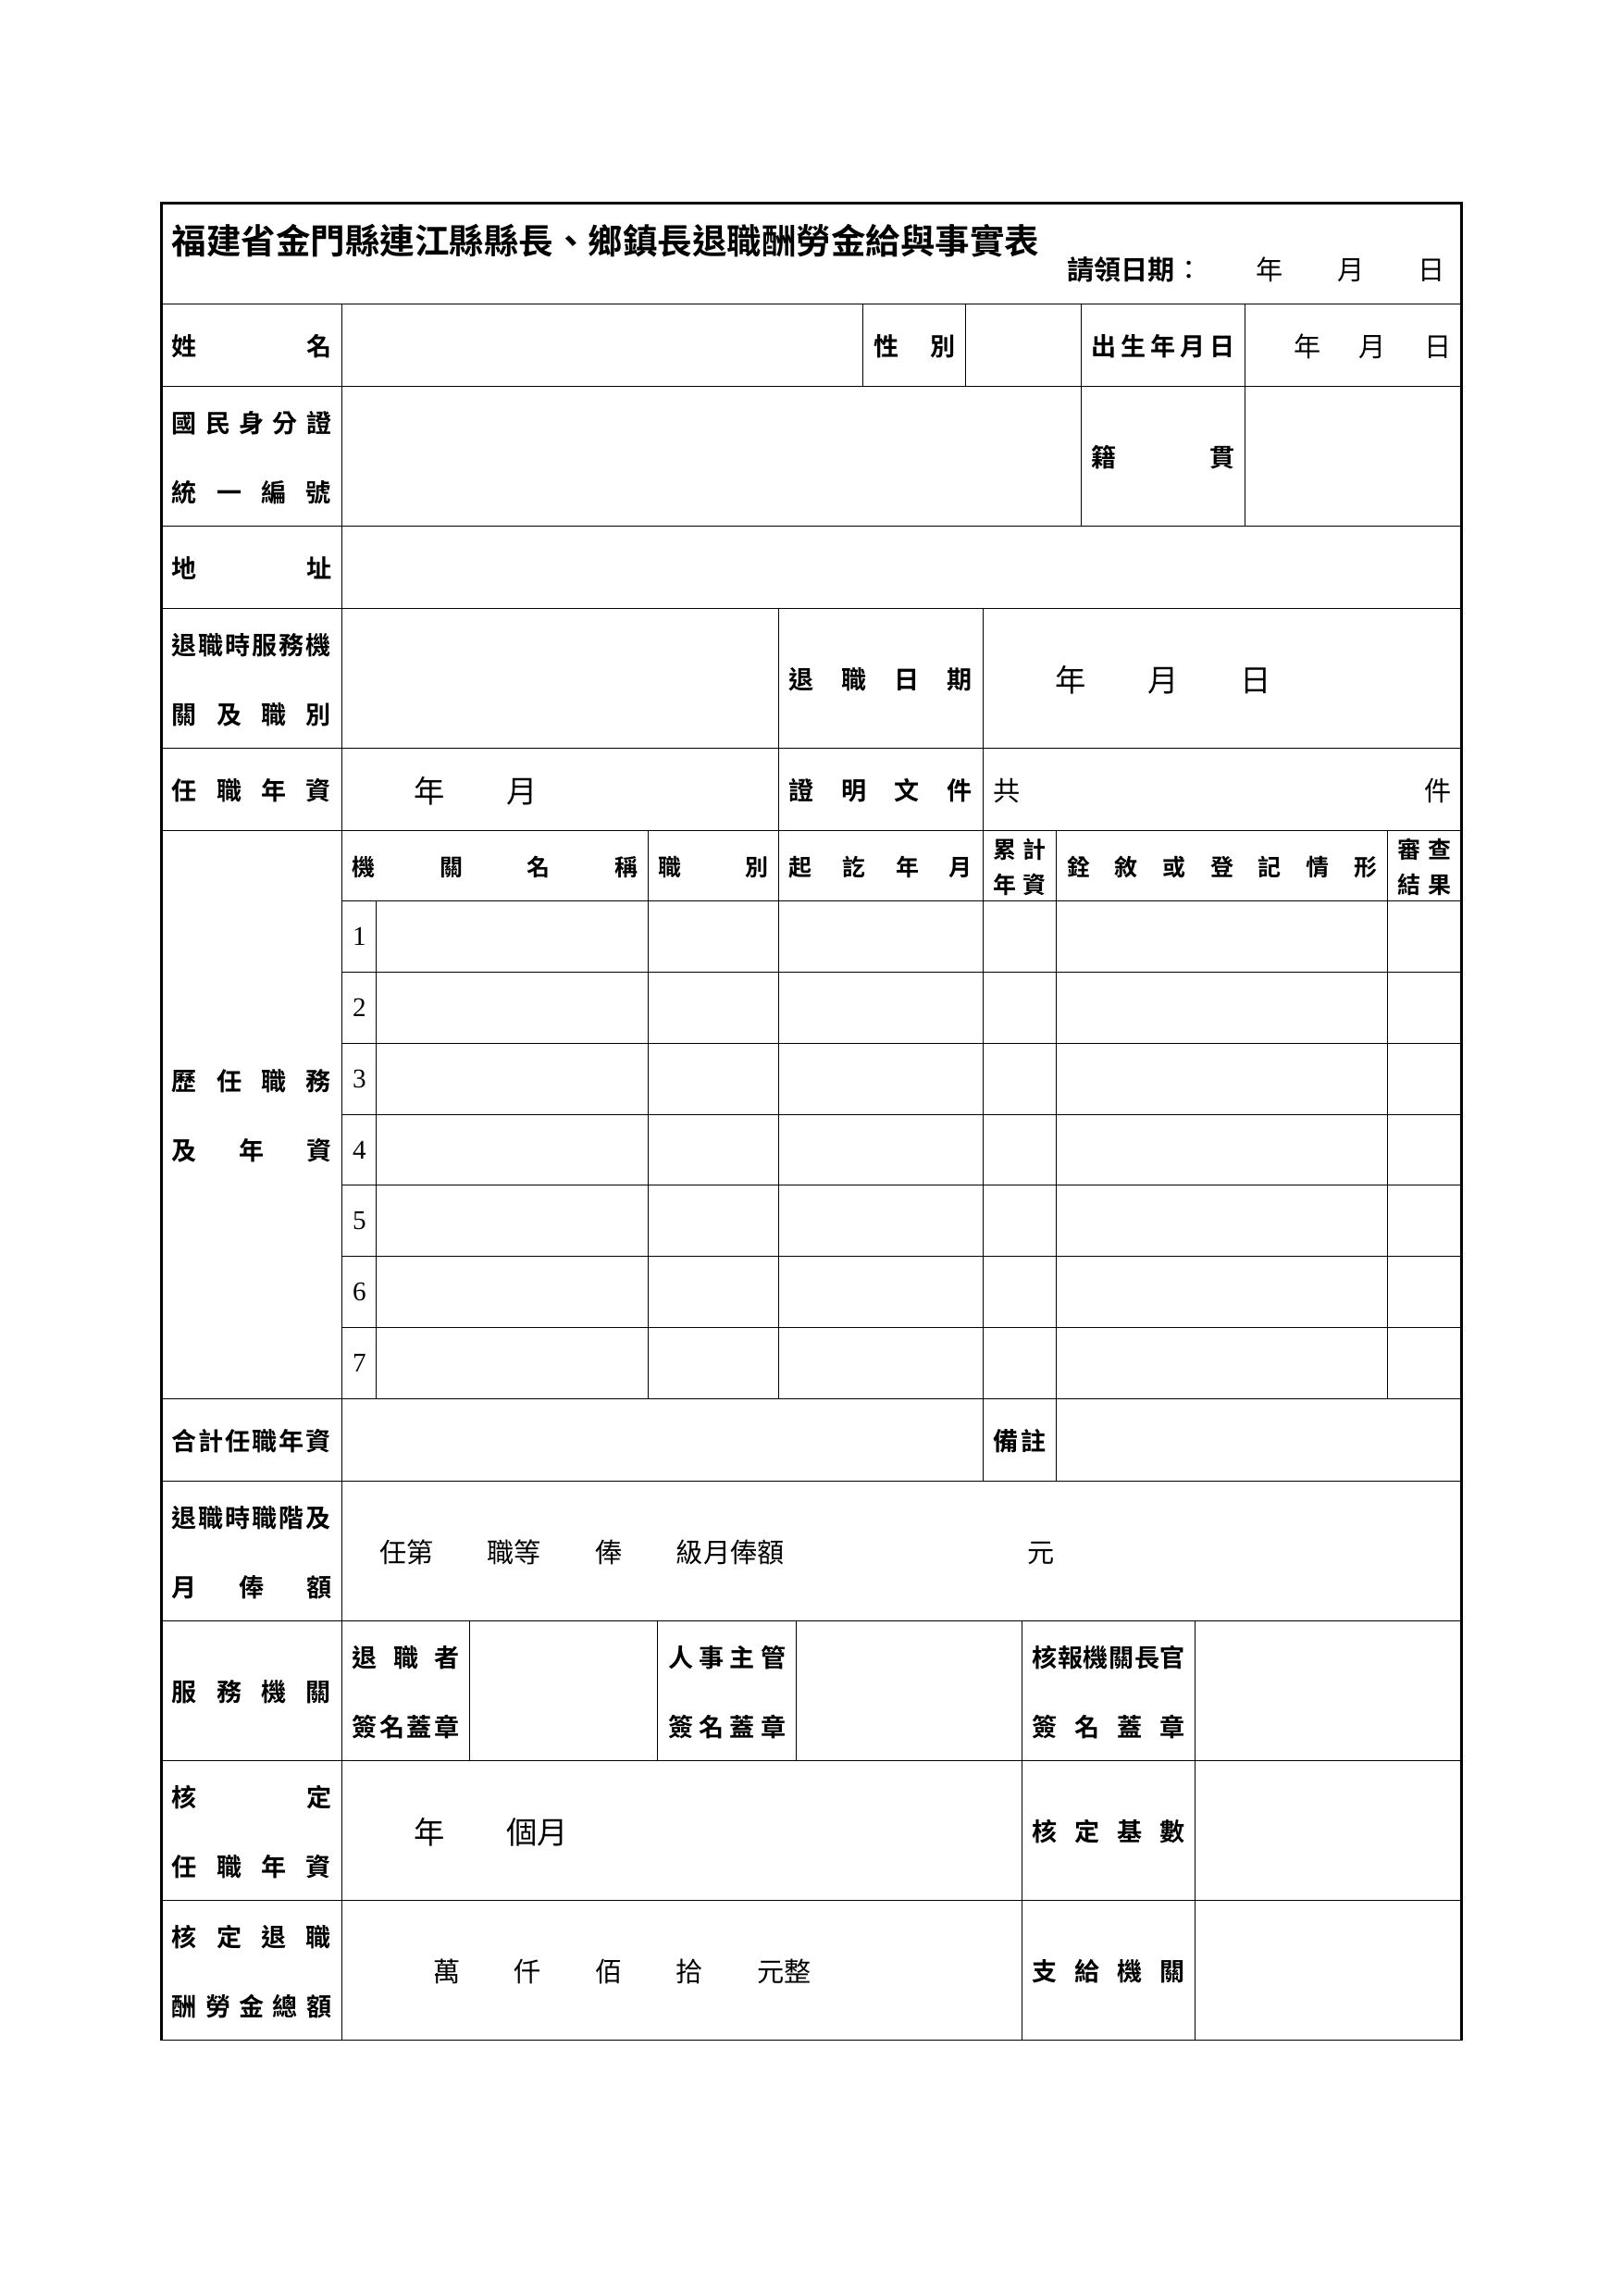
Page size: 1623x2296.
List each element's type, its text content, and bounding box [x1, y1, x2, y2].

table_cell 職別 [649, 831, 778, 900]
table_cell [649, 1257, 778, 1327]
table_cell 地址 [163, 527, 341, 608]
table_cell 審查 結果 [1388, 831, 1460, 900]
table_cell [1388, 973, 1460, 1043]
table_cell [1057, 1328, 1387, 1398]
table_cell 1 [342, 901, 376, 972]
table_cell [342, 304, 862, 386]
table_cell 出生年月日 [1082, 304, 1245, 386]
table_cell [377, 1185, 648, 1256]
table_cell [984, 1044, 1056, 1113]
table_cell [779, 1257, 983, 1327]
table_cell [1196, 1621, 1460, 1760]
table_cell [779, 1044, 983, 1113]
table_cell [1057, 1115, 1387, 1185]
table_cell [984, 1115, 1056, 1185]
table_cell 年 個月 [342, 1761, 1022, 1900]
table_cell 年 月 日 [984, 609, 1460, 748]
table_cell [1057, 901, 1387, 972]
table_cell [779, 1328, 983, 1398]
table_cell 累計 年資 [984, 831, 1056, 900]
table_cell [1245, 387, 1460, 526]
table_cell [1388, 1257, 1460, 1327]
table_cell 任職年資 [163, 749, 341, 830]
table_cell [779, 1115, 983, 1185]
table_cell 籍貫 [1082, 387, 1245, 526]
table_cell 銓敘或登記情形 [1057, 831, 1387, 900]
table_cell 備註 [984, 1399, 1056, 1481]
table_cell 年 月 [342, 749, 778, 830]
table_cell 姓名 [163, 304, 341, 386]
table_cell [984, 901, 1056, 972]
table_cell 4 [342, 1115, 376, 1185]
table_cell [984, 1257, 1056, 1327]
table_cell [1057, 973, 1387, 1043]
table_cell [984, 1328, 1056, 1398]
table_cell [649, 1044, 778, 1113]
table_cell 3 [342, 1044, 376, 1113]
table_cell [342, 387, 1081, 526]
table_cell [377, 901, 648, 972]
table_cell 核定 任職年資 [163, 1761, 341, 1900]
table_header 請領日期： 年 月 日 [1057, 205, 1460, 303]
table_cell [470, 1621, 657, 1760]
table_cell [779, 901, 983, 972]
table_cell [377, 1115, 648, 1185]
table_cell 共 件 [984, 749, 1460, 830]
table_cell [1057, 1257, 1387, 1327]
table_cell [1057, 1399, 1460, 1481]
table_cell 服務機關 [163, 1621, 341, 1760]
table_cell 退職者 簽名蓋章 [342, 1621, 469, 1760]
table_cell 證明文件 [779, 749, 983, 830]
table_cell [377, 973, 648, 1043]
table_cell 支給機關 [1022, 1901, 1195, 2040]
table_cell [342, 1399, 983, 1481]
table_cell [966, 304, 1081, 386]
table_cell 核定基數 [1022, 1761, 1195, 1900]
table_cell [377, 1257, 648, 1327]
table_cell 任第 職等 俸 級月俸額 元 [342, 1482, 1460, 1620]
table_cell [1388, 1328, 1460, 1398]
table_cell [649, 901, 778, 972]
table_cell 萬 仟 佰 拾 元整 [342, 1901, 1022, 2040]
table_cell [1388, 1044, 1460, 1113]
table_cell [1196, 1761, 1460, 1900]
table_cell [1388, 1185, 1460, 1256]
table_header 福建省金門縣連江縣縣長、鄉鎮長退職酬勞金給與事實表 [163, 205, 1057, 303]
table_cell 退職日期 [779, 609, 983, 748]
table_cell [1388, 901, 1460, 972]
table_cell 機關名稱 [342, 831, 648, 900]
table_cell 核報機關長官簽名蓋章 [1022, 1621, 1195, 1760]
table_cell [1196, 1901, 1460, 2040]
table_cell [797, 1621, 1022, 1760]
table_cell 年 月 日 [1245, 304, 1460, 386]
table_cell 6 [342, 1257, 376, 1327]
table_cell [377, 1044, 648, 1113]
table_cell 性別 [863, 304, 965, 386]
table_cell [649, 1328, 778, 1398]
table_cell 7 [342, 1328, 376, 1398]
table_cell [649, 1185, 778, 1256]
table_cell [342, 609, 778, 748]
table_cell 退職時服務機關及職別 [163, 609, 341, 748]
table_cell 退職時職階及月俸額 [163, 1482, 341, 1620]
table_cell [779, 973, 983, 1043]
table_cell 人事主管 簽名蓋章 [658, 1621, 796, 1760]
table_cell 2 [342, 973, 376, 1043]
table_cell [984, 1185, 1056, 1256]
table_cell [1057, 1044, 1387, 1113]
table_cell [342, 527, 1460, 608]
table_cell 起訖年月 [779, 831, 983, 900]
table_cell 合計任職年資 [163, 1399, 341, 1481]
table_cell 5 [342, 1185, 376, 1256]
table_cell [377, 1328, 648, 1398]
table_cell [1388, 1115, 1460, 1185]
table_cell [649, 973, 778, 1043]
table_cell [1057, 1185, 1387, 1256]
table_cell [779, 1185, 983, 1256]
table_cell 歷任職務 及年資 [163, 831, 341, 1398]
table_cell [649, 1115, 778, 1185]
table_cell 國民身分證 統一編號 [163, 387, 341, 526]
table_cell [984, 973, 1056, 1043]
table_cell 核定退職 酬勞金總額 [163, 1901, 341, 2040]
